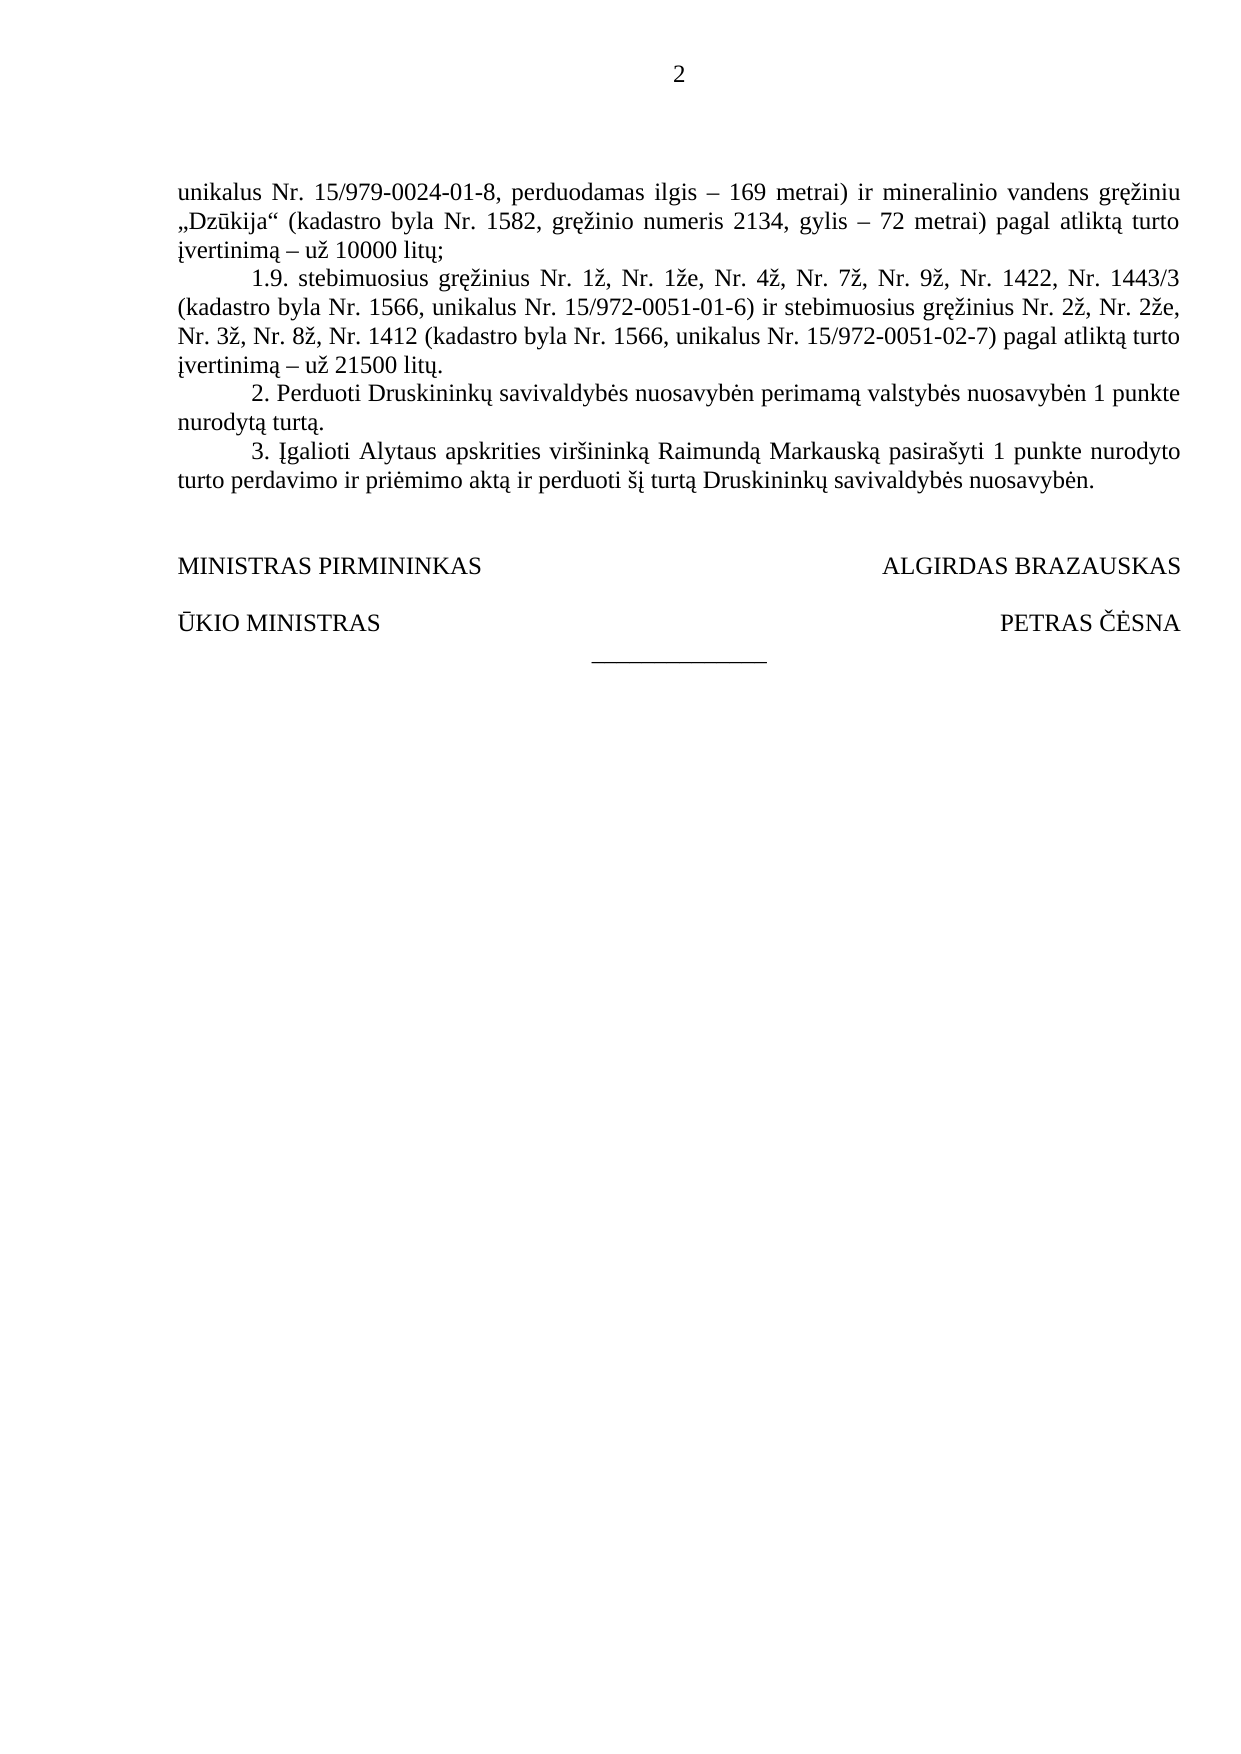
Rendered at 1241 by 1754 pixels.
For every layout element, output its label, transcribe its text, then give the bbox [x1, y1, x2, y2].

text unikalus Nr. 15/979-0024-01-8, perduodamas ilgis – 169 metrai) ir mineralinio vandens gręžiniu „Dzūkija“ (kadastro byla Nr. 1582, gręžinio numeris 2134, gylis – 72 metrai) pagal atliktą turto įvertinimą – už 10000 litų; [177, 177, 1181, 263]
text 2. Perduoti Druskininkų savivaldybės nuosavybėn perimamą valstybės nuosavybėn 1 punkte nurodytą turtą. [177, 378, 1181, 436]
text 1.9. stebimuosius gręžinius Nr. 1ž, Nr. 1že, Nr. 4ž, Nr. 7ž, Nr. 9ž, Nr. 1422, Nr. 1443/3 (kadastro byla Nr. 1566, unikalus Nr. 15/972-0051-01-6) ir stebimuosius gręžinius Nr. 2ž, Nr. 2že, Nr. 3ž, Nr. 8ž, Nr. 1412 (kadastro byla Nr. 1566, unikalus Nr. 15/972-0051-02-7) pagal atliktą turto įvertinimą – už 21500 litų. [177, 263, 1181, 378]
text 3. Įgalioti Alytaus apskrities viršininką Raimundą Markauską pasirašyti 1 punkte nurodyto turto perdavimo ir priėmimo aktą ir perduoti šį turtą Druskininkų savivaldybės nuosavybėn. [177, 436, 1181, 493]
text ______________ [177, 637, 1181, 666]
text MINISTRAS PIRMININKAS ALGIRDAS BRAZAUSKAS [177, 551, 1181, 580]
text ŪKIO MINISTRAS PETRAS ČĖSNA [177, 608, 1181, 637]
